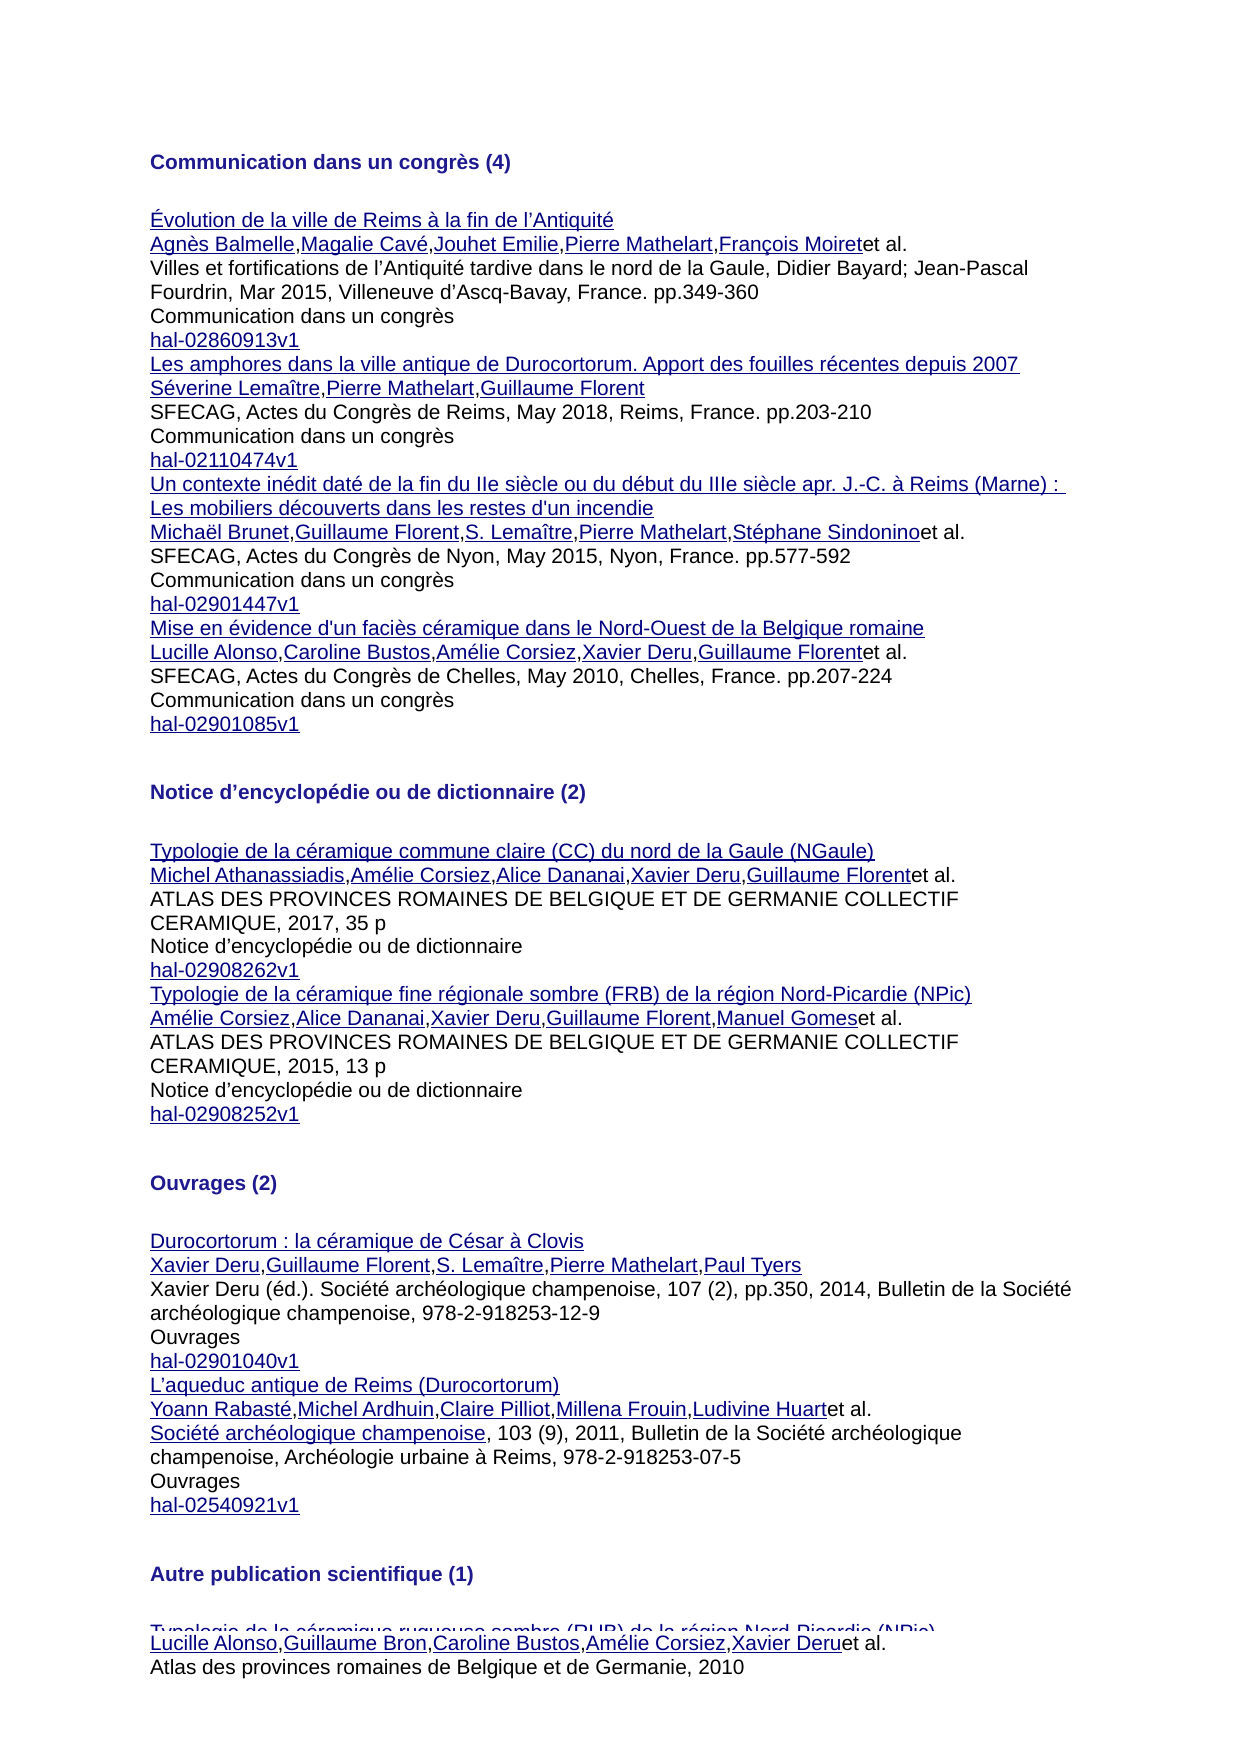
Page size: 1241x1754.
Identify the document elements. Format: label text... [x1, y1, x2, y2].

subtitle Communication dans un congrès (4) [150, 150, 1090, 174]
subtitle Autre publication scientifique (1) [150, 1561, 1090, 1585]
table_header Durocortorum : la céramique de César à Clovis Xavier Deru,Guillaume Florent,S. Lemaître,Pierre Mathelart,Paul Tyers Xavier Deru (éd.). Société archéologique champenoise, 107 (2), pp.350, 2014, Bulletin de la Société archéologique champenoise, 978-2-918253-12-9 Ouvrages hal-02901040v1 [150, 1229, 1090, 1373]
table_header Typologie de la céramique commune claire (CC) du nord de la Gaule (NGaule) Michel Athanassiadis,Amélie Corsiez,Alice Dananai,Xavier Deru,Guillaume Florentet al. ATLAS DES PROVINCES ROMAINES DE BELGIQUE ET DE GERMANIE COLLECTIF CERAMIQUE, 2017, 35 p Notice d’encyclopédie ou de dictionnaire hal-02908262v1 [150, 839, 1090, 982]
table_cell Mise en évidence d'un faciès céramique dans le Nord-Ouest de la Belgique romaine Lucille Alonso,Caroline Bustos,Amélie Corsiez,Xavier Deru,Guillaume Florentet al. SFECAG, Actes du Congrès de Chelles, May 2010, Chelles, France. pp.207-224 Communication dans un congrès hal-02901085v1 [150, 616, 1090, 735]
table_cell L’aqueduc antique de Reims (Durocortorum) Yoann Rabasté,Michel Ardhuin,Claire Pilliot,Millena Frouin,Ludivine Huartet al. Société archéologique champenoise, 103 (9), 2011, Bulletin de la Société archéologique champenoise, Archéologie urbaine à Reims, 978-2-918253-07-5 Ouvrages hal-02540921v1 [150, 1373, 1090, 1517]
subtitle Notice d’encyclopédie ou de dictionnaire (2) [150, 780, 1090, 804]
subtitle Ouvrages (2) [150, 1171, 1090, 1195]
table_cell Les amphores dans la ville antique de Durocortorum. Apport des fouilles récentes depuis 2007 Séverine Lemaître,Pierre Mathelart,Guillaume Florent SFECAG, Actes du Congrès de Reims, May 2018, Reims, France. pp.203-210 Communication dans un congrès hal-02110474v1 [150, 352, 1090, 472]
table_cell Un contexte inédit daté de la fin du IIe siècle ou du début du IIIe siècle apr. J.-C. à Reims (Marne) : Les mobiliers découverts dans les restes d'un incendie Michaël Brunet,Guillaume Florent,S. Lemaître,Pierre Mathelart,Stéphane Sindoninoet al. SFECAG, Actes du Congrès de Nyon, May 2015, Nyon, France. pp.577-592 Communication dans un congrès hal-02901447v1 [150, 472, 1090, 616]
table_header Évolution de la ville de Reims à la fin de l’Antiquité Agnès Balmelle,Magalie Cavé,Jouhet Emilie,Pierre Mathelart,François Moiretet al. Villes et fortifications de l’Antiquité tardive dans le nord de la Gaule, Didier Bayard; Jean-Pascal Fourdrin, Mar 2015, Villeneuve d’Ascq-Bavay, France. pp.349-360 Communication dans un congrès hal-02860913v1 [150, 208, 1090, 352]
table_header Typologie de la céramique rugueuse sombre (RUB) de la région Nord-Picardie (NPic) Lucille Alonso,Guillaume Bron,Caroline Bustos,Amélie Corsiez,Xavier Deruet al. Atlas des provinces romaines de Belgique et de Germanie, 2010 [150, 1620, 1090, 1679]
table_cell Typologie de la céramique fine régionale sombre (FRB) de la région Nord-Picardie (NPic) Amélie Corsiez,Alice Dananai,Xavier Deru,Guillaume Florent,Manuel Gomeset al. ATLAS DES PROVINCES ROMAINES DE BELGIQUE ET DE GERMANIE COLLECTIF CERAMIQUE, 2015, 13 p Notice d’encyclopédie ou de dictionnaire hal-02908252v1 [150, 982, 1090, 1126]
